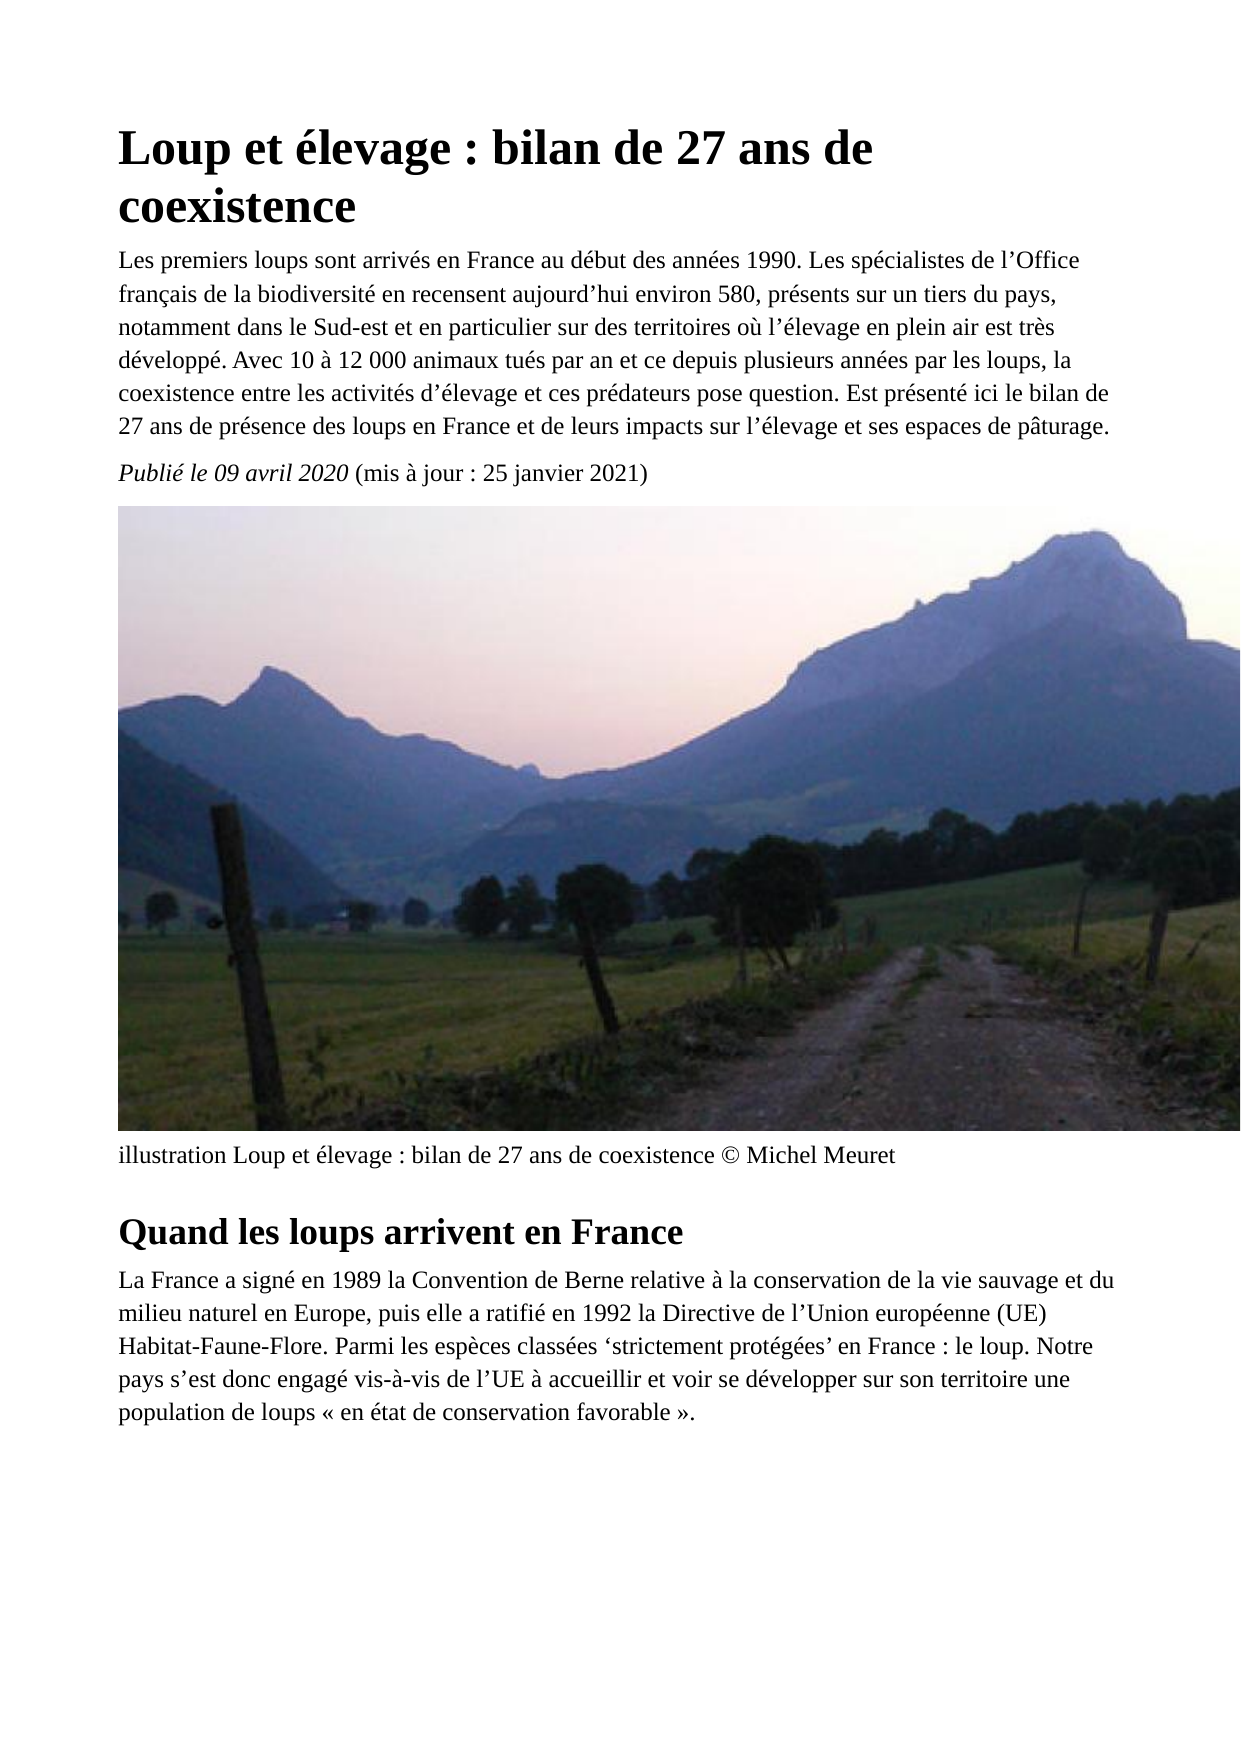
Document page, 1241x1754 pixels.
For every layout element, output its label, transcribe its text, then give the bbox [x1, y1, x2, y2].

text illustration Loup et élevage : bilan de 27 ans de coexistence © Michel Meuret [118, 1131, 1122, 1169]
text Les premiers loups sont arrivés en France au début des années 1990. Les spécialistes de l’Office français de la biodiversité en recensent aujourd’hui environ 580, présents sur un tiers du pays, notamment dans le Sud-est et en particulier sur des territoires où l’élevage en plein air est très développé. Avec 10 à 12 000 animaux tués par an et ce depuis plusieurs années par les loups, la coexistence entre les activités d’élevage et ces prédateurs pose question. Est présenté ici le bilan de 27 ans de présence des loups en France et de leurs impacts sur l’élevage et ses espaces de pâturage. [118, 246, 1122, 439]
subtitle Quand les loups arrivent en France [118, 1209, 1122, 1252]
text Publié le 09 avril 2020 (mis à jour : 25 janvier 2021) [118, 458, 1122, 487]
picture [118, 506, 1241, 1131]
text La France a signé en 1989 la Convention de Berne relative à la conservation de la vie sauvage et du milieu naturel en Europe, puis elle a ratifié en 1992 la Directive de l’Union européenne (UE) Habitat-Faune-Flore. Parmi les espèces classées ‘strictement protégées’ en France : le loup. Notre pays s’est donc engagé vis-à-vis de l’UE à accueillir et voir se développer sur son territoire une population de loups « en état de conservation favorable ». [118, 1265, 1122, 1426]
subtitle Loup et élevage : bilan de 27 ans de coexistence [118, 118, 1122, 233]
